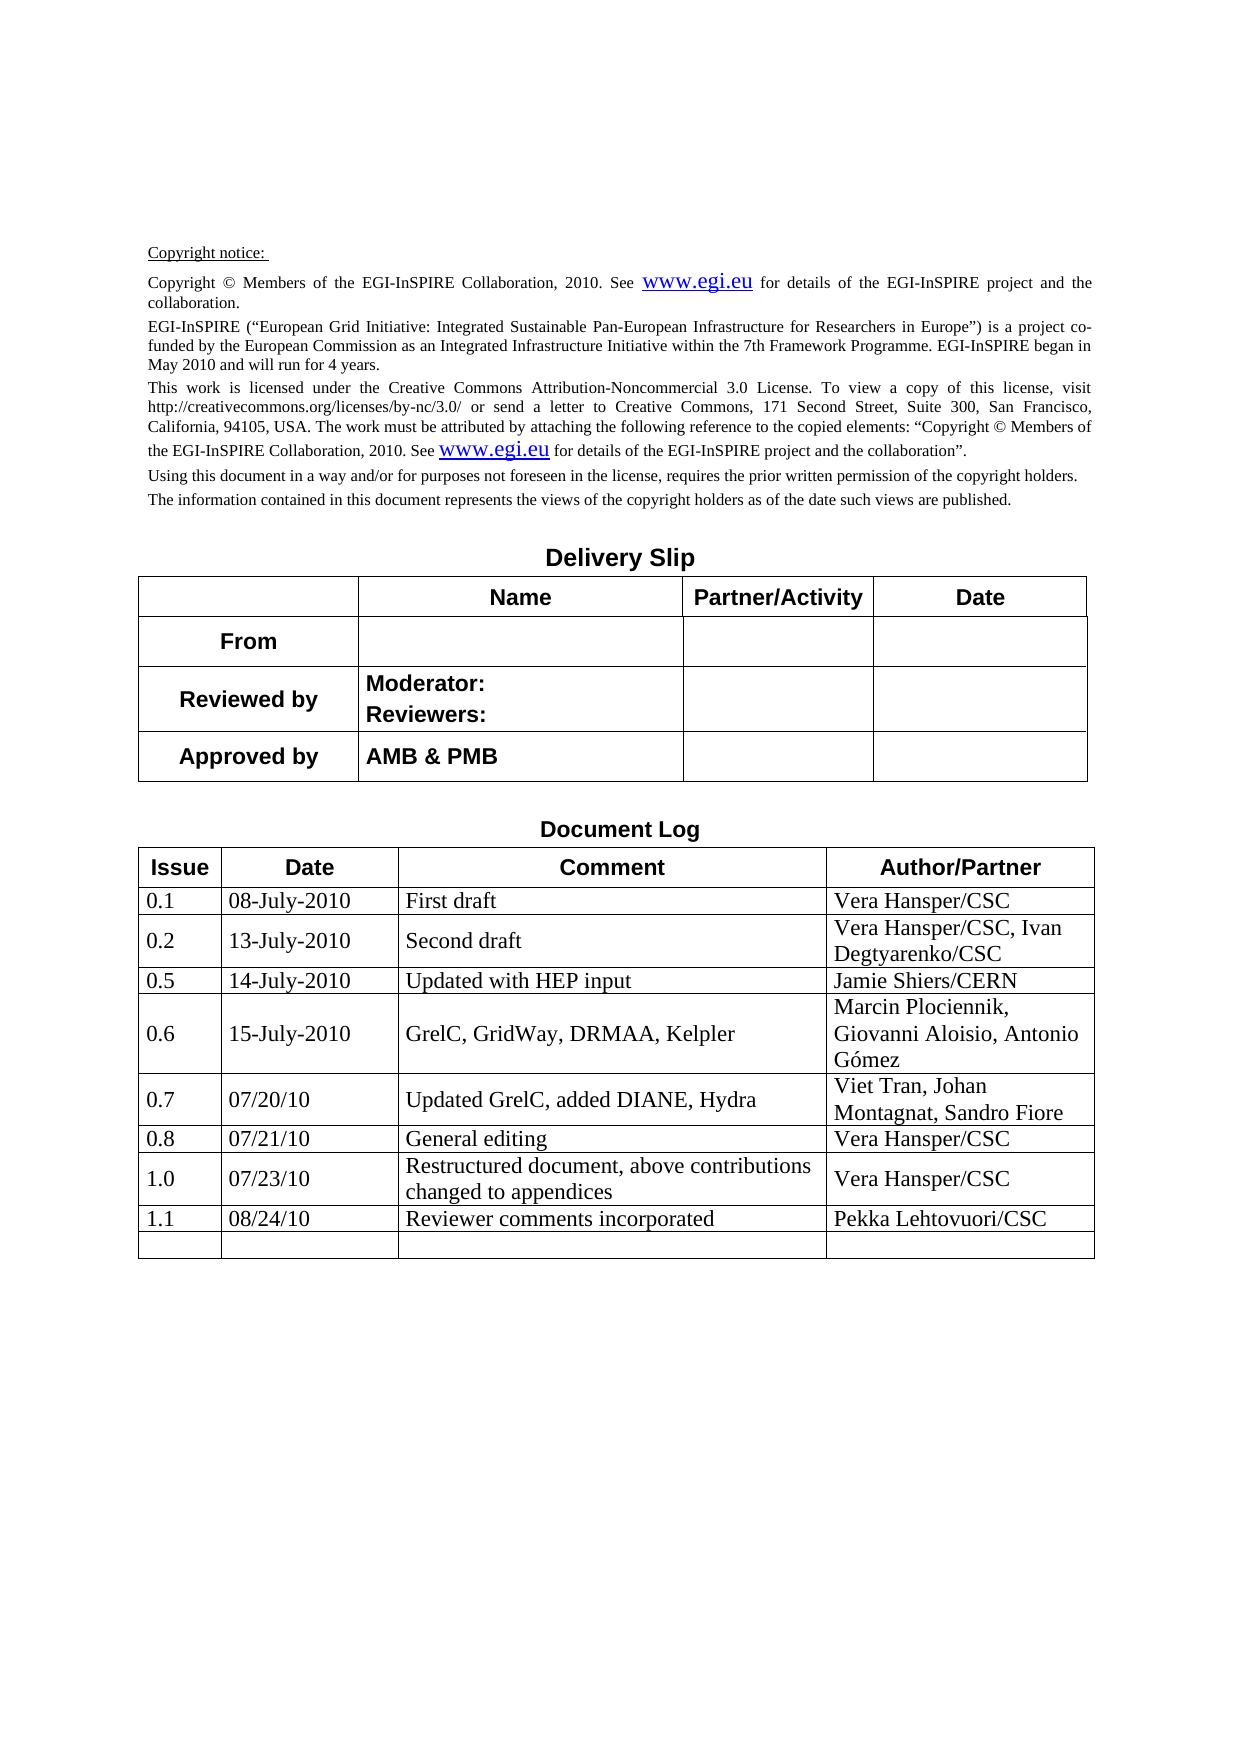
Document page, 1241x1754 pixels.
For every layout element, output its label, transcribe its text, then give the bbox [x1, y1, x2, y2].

table_cell Second draft [399, 915, 826, 967]
table_cell Jamie Shiers/CERN [827, 968, 1094, 993]
table_cell [684, 732, 873, 781]
table_header Issue [139, 848, 221, 887]
table_cell 0.5 [139, 968, 221, 993]
table_header Date [874, 577, 1086, 616]
table_cell [139, 1232, 221, 1257]
table_cell Restructured document, above contributions changed to appendices [399, 1153, 826, 1204]
table_cell Updated GrelC, added DIANE, Hydra [399, 1074, 826, 1125]
table_header Author/Partner [827, 848, 1094, 887]
table_cell Pekka Lehtovuori/CSC [827, 1206, 1094, 1231]
table_cell 0.2 [139, 915, 221, 967]
table_cell Moderator: Reviewers: [359, 667, 683, 731]
table_cell 1.1 [139, 1206, 221, 1231]
table_cell [684, 617, 873, 666]
table_header Date [222, 848, 398, 887]
text EGI-InSPIRE (“European Grid Initiative: Integrated Sustainable Pan-European Infrastructure for Researchers in Europe”) is a project co-funded by the European Commission as an Integrated Infrastructure Initiative within the 7th Framework Programme. EGI-InSPIRE began in May 2010 and will run for 4 years. [148, 316, 1093, 374]
table_cell 0.7 [139, 1074, 221, 1125]
table_cell 13-July-2010 [222, 915, 398, 967]
table_cell Reviewer comments incorporated [399, 1206, 826, 1231]
table_cell 15-July-2010 [222, 994, 398, 1072]
table_cell Reviewed by [139, 667, 358, 731]
table_cell 0.1 [139, 888, 221, 914]
text The information contained in this document represents the views of the copyright holders as of the date such views are published. [148, 489, 1093, 508]
table_cell [684, 667, 873, 731]
table_cell [874, 731, 1087, 781]
table_cell 0.6 [139, 994, 221, 1072]
table_cell [222, 1232, 398, 1257]
table_cell Vera Hansper/CSC, Ivan Degtyarenko/CSC [827, 915, 1094, 967]
text Copyright notice: [148, 243, 1093, 262]
text This work is licensed under the Creative Commons Attribution-Noncommercial 3.0 License. To view a copy of this license, visit http://creativecommons.org/licenses/by-nc/3.0/ or send a letter to Creative Commons, 171 Second Street, Suite 300, San Francisco, California, 94105, USA. The work must be attributed by attaching the following reference to the copied elements: “Copyright © Members of the EGI-InSPIRE Collaboration, 2010. See www.egi.eu for details of the EGI-InSPIRE project and the collaboration”. [148, 378, 1093, 462]
table_cell Vera Hansper/CSC [827, 1153, 1094, 1204]
table_cell 08-July-2010 [222, 888, 398, 914]
table_cell [874, 617, 1087, 666]
table_cell Updated with HEP input [399, 968, 826, 993]
table_cell 07/20/10 [222, 1074, 398, 1125]
table_cell 0.8 [139, 1126, 221, 1152]
table_cell Viet Tran, Johan Montagnat, Sandro Fiore [827, 1074, 1094, 1125]
text Delivery Slip [148, 543, 1093, 572]
table_header [139, 577, 358, 616]
table_cell 07/23/10 [222, 1153, 398, 1204]
table_cell Vera Hansper/CSC [827, 888, 1094, 914]
text Copyright © Members of the EGI-InSPIRE Collaboration, 2010. See www.egi.eu for details of the EGI-InSPIRE project and the collaboration. [148, 267, 1093, 312]
table_cell 07/21/10 [222, 1126, 398, 1152]
table_cell GrelC, GridWay, DRMAA, Kelpler [399, 994, 826, 1072]
table_header Comment [399, 848, 826, 887]
text Document Log [148, 816, 1093, 842]
table_cell [874, 666, 1087, 731]
table_header Name [359, 577, 682, 616]
table_cell [827, 1232, 1094, 1257]
table_cell General editing [399, 1126, 826, 1152]
table_header Partner/Activity [683, 577, 873, 616]
table_cell 14-July-2010 [222, 968, 398, 993]
table_cell AMB & PMB [359, 732, 683, 781]
table_cell 08/24/10 [222, 1206, 398, 1231]
table_cell First draft [399, 888, 826, 914]
table_cell [399, 1232, 826, 1257]
table_cell From [139, 617, 358, 666]
table_cell Approved by [139, 732, 358, 781]
table_cell 1.0 [139, 1153, 221, 1204]
table_cell Marcin Plociennik, Giovanni Aloisio, Antonio Gómez [827, 994, 1094, 1072]
table_cell [359, 617, 683, 666]
text Using this document in a way and/or for purposes not foreseen in the license, requires the prior written permission of the copyright holders. [148, 466, 1093, 485]
table_cell Vera Hansper/CSC [827, 1126, 1094, 1152]
